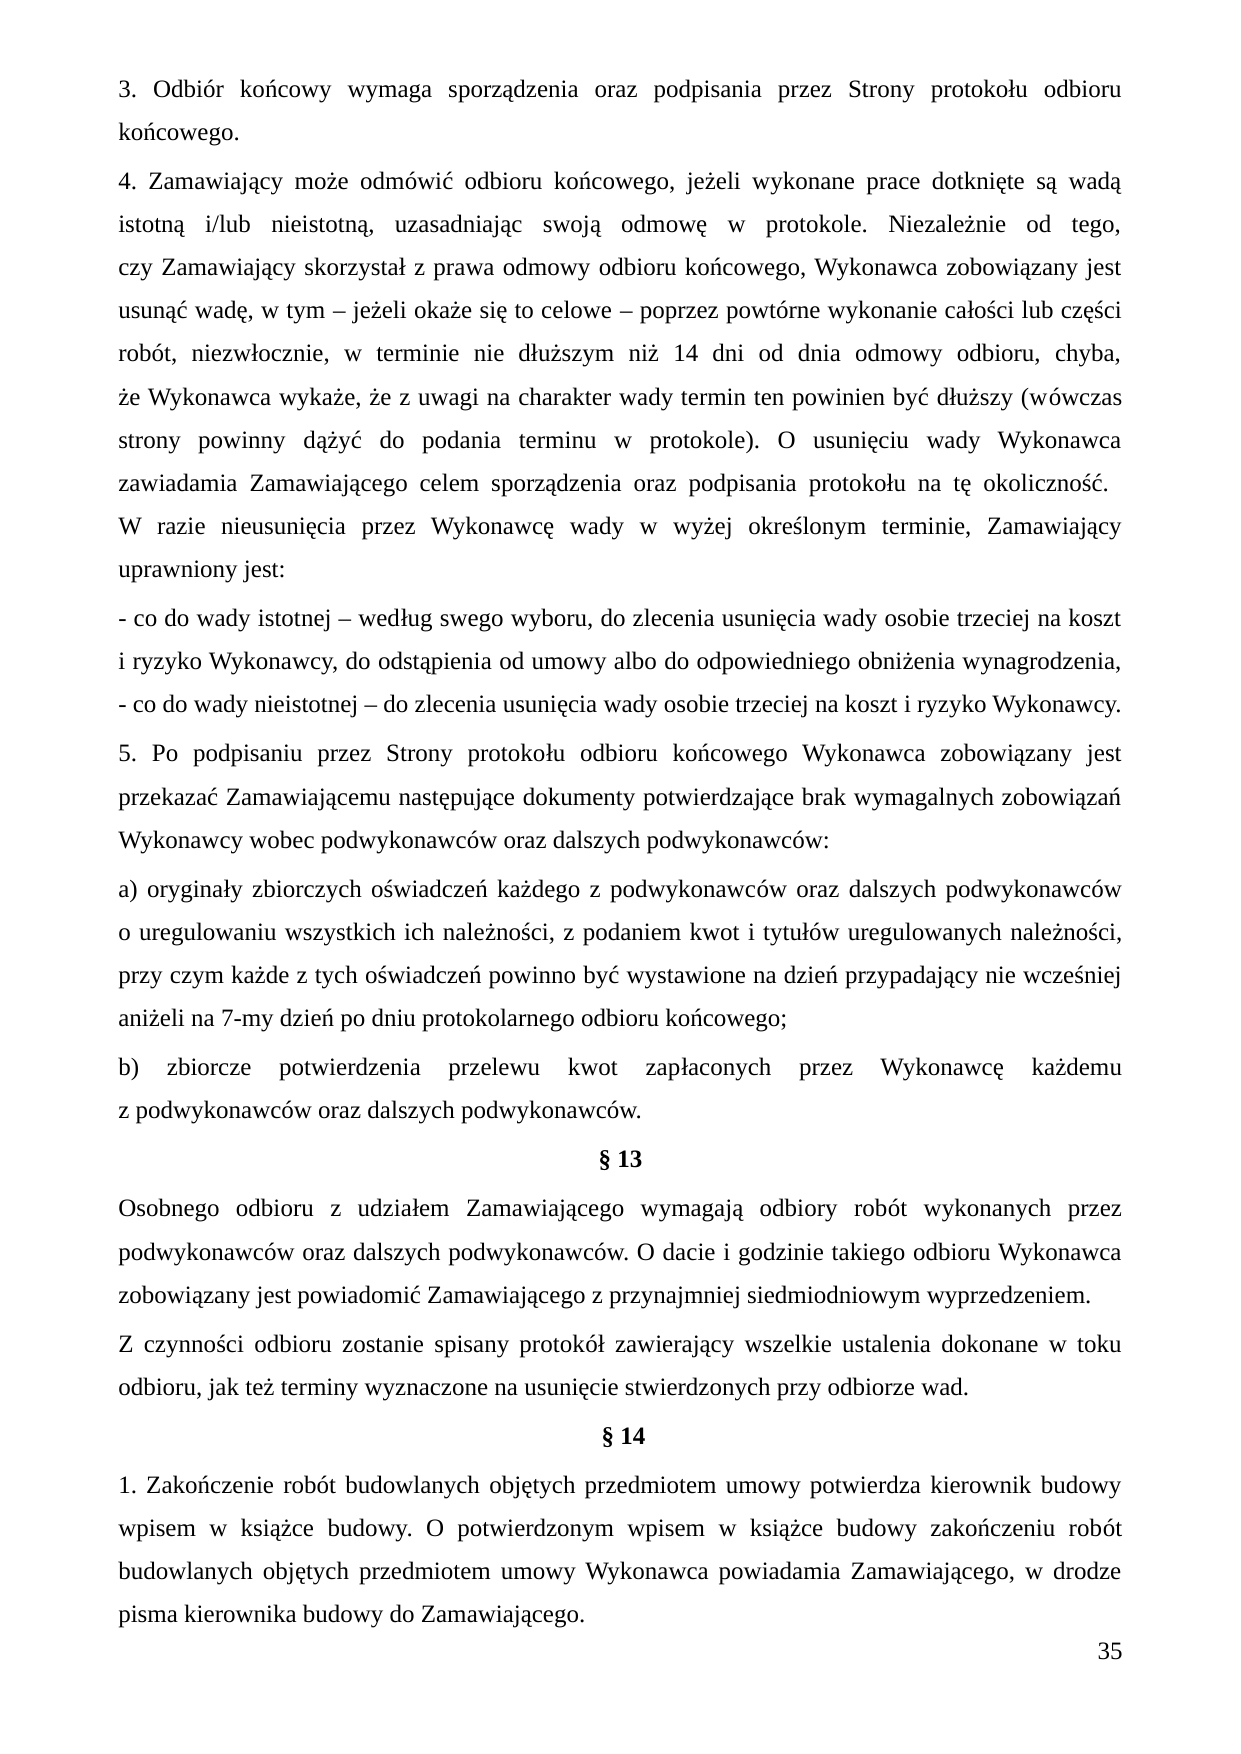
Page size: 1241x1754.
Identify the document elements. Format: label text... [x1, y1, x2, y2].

text 5. Po podpisaniu przez Strony protokołu odbioru końcowego Wykonawca zobowiązany jest przekazać Zamawiającemu następujące dokumenty potwierdzające brak wymagalnych zobowiązań Wykonawcy wobec podwykonawców oraz dalszych podwykonawców: [118, 738, 1122, 853]
text Z czynności odbioru zostanie spisany protokół zawierający wszelkie ustalenia dokonane w toku odbioru, jak też terminy wyznaczone na usunięcie stwierdzonych przy odbiorze wad. [118, 1329, 1122, 1401]
text 1. Zakończenie robót budowlanych objętych przedmiotem umowy potwierdza kierownik budowy wpisem w książce budowy. O potwierdzonym wpisem w książce budowy zakończeniu robót budowlanych objętych przedmiotem umowy Wykonawca powiadamia Zamawiającego, w drodze pisma kierownika budowy do Zamawiającego. [118, 1470, 1122, 1628]
text § 13 [118, 1144, 1122, 1173]
text - co do wady istotnej – według swego wyboru, do zlecenia usunięcia wady osobie trzeciej na koszt i ryzyko Wykonawcy, do odstąpienia od umowy albo do odpowiedniego obniżenia wynagrodzenia, - co do wady nieistotnej – do zlecenia usunięcia wady osobie trzeciej na koszt i ryzyko Wykonawcy. [118, 603, 1122, 718]
text b) zbiorcze potwierdzenia przelewu kwot zapłaconych przez Wykonawcę każdemu z podwykonawców oraz dalszych podwykonawców. [118, 1052, 1122, 1124]
text a) oryginały zbiorczych oświadczeń każdego z podwykonawców oraz dalszych podwykonawców o uregulowaniu wszystkich ich należności, z podaniem kwot i tytułów uregulowanych należności, przy czym każde z tych oświadczeń powinno być wystawione na dzień przypadający nie wcześniej aniżeli na 7-my dzień po dniu protokolarnego odbioru końcowego; [118, 874, 1122, 1032]
text 4. Zamawiający może odmówić odbioru końcowego, jeżeli wykonane prace dotknięte są wadą istotną i/lub nieistotną, uzasadniając swoją odmowę w protokole. Niezależnie od tego, czy Zamawiający skorzystał z prawa odmowy odbioru końcowego, Wykonawca zobowiązany jest usunąć wadę, w tym – jeżeli okaże się to celowe – poprzez powtórne wykonanie całości lub części robót, niezwłocznie, w terminie nie dłuższym niż 14 dni od dnia odmowy odbioru, chyba, że Wykonawca wykaże, że z uwagi na charakter wady termin ten powinien być dłuższy (wówczas strony powinny dążyć do podania terminu w protokole). O usunięciu wady Wykonawca zawiadamia Zamawiającego celem sporządzenia oraz podpisania protokołu na tę okoliczność. W razie nieusunięcia przez Wykonawcę wady w wyżej określonym terminie, Zamawiający uprawniony jest: [118, 166, 1122, 583]
text § 14 [118, 1421, 1122, 1450]
text Osobnego odbioru z udziałem Zamawiającego wymagają odbiory robót wykonanych przez podwykonawców oraz dalszych podwykonawców. O dacie i godzinie takiego odbioru Wykonawca zobowiązany jest powiadomić Zamawiającego z przynajmniej siedmiodniowym wyprzedzeniem. [118, 1193, 1122, 1308]
text 3. Odbiór końcowy wymaga sporządzenia oraz podpisania przez Strony protokołu odbioru końcowego. [118, 74, 1122, 146]
